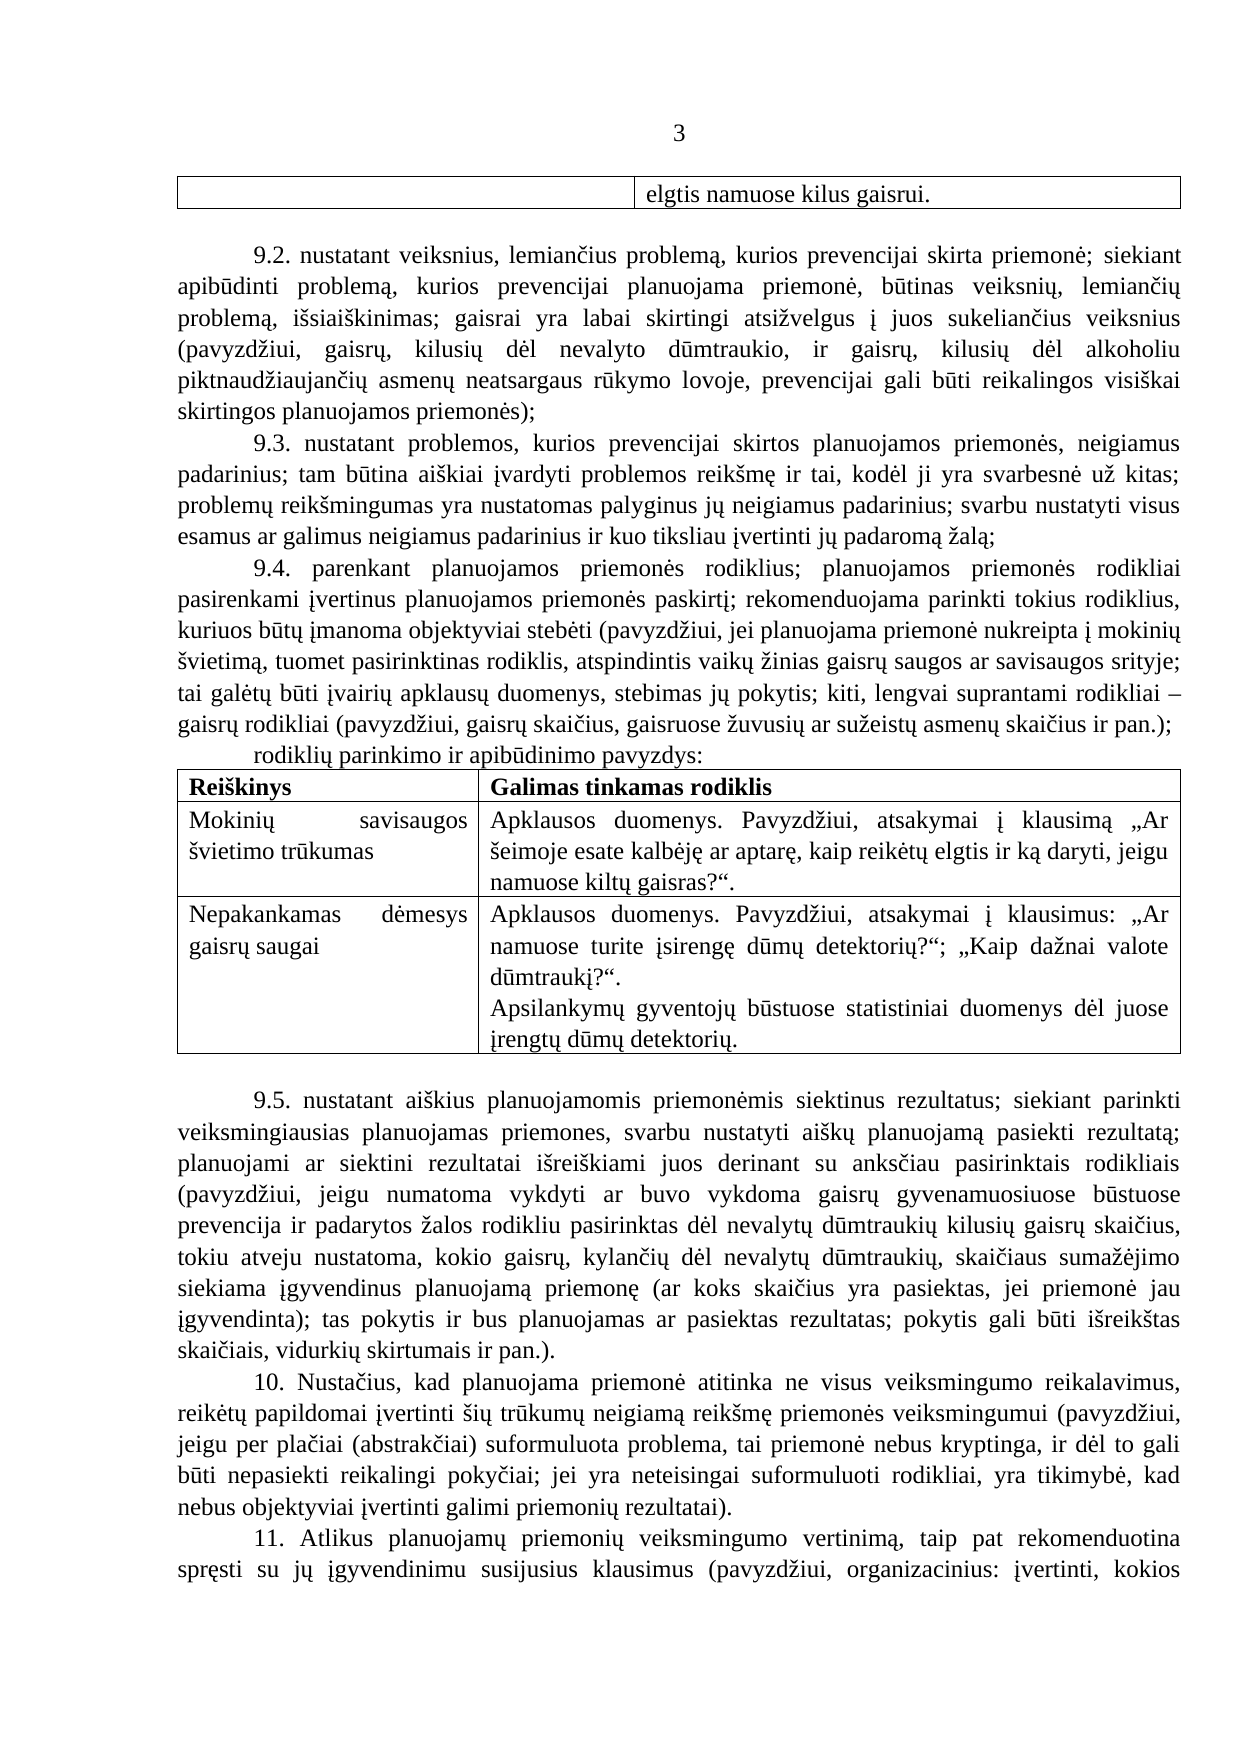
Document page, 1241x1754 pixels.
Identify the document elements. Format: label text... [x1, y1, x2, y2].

text 9.2. nustatant veiksnius, lemiančius problemą, kurios prevencijai skirta priemonė; siekiant apibūdinti problemą, kurios prevencijai planuojama priemonė, būtinas veiksnių, lemiančių problemą, išsiaiškinimas; gaisrai yra labai skirtingi atsižvelgus į juos sukeliančius veiksnius (pavyzdžiui, gaisrų, kilusių dėl nevalyto dūmtraukio, ir gaisrų, kilusių dėl alkoholiu piktnaudžiaujančių asmenų neatsargaus rūkymo lovoje, prevencijai gali būti reikalingos visiškai skirtingos planuojamos priemonės); [177, 238, 1181, 425]
text 10. Nustačius, kad planuojama priemonė atitinka ne visus veiksmingumo reikalavimus, reikėtų papildomai įvertinti šių trūkumų neigiamą reikšmę priemonės veiksmingumui (pavyzdžiui, jeigu per plačiai (abstrakčiai) suformuluota problema, tai priemonė nebus kryptinga, ir dėl to gali būti nepasiekti reikalingi pokyčiai; jei yra neteisingai suformuluoti rodikliai, yra tikimybė, kad nebus objektyviai įvertinti galimi priemonių rezultatai). [177, 1364, 1181, 1521]
text 9.5. nustatant aiškius planuojamomis priemonėmis siektinus rezultatus; siekiant parinkti veiksmingiausias planuojamas priemones, svarbu nustatyti aiškų planuojamą pasiekti rezultatą; planuojami ar siektini rezultatai išreiškiami juos derinant su anksčiau pasirinktais rodikliais (pavyzdžiui, jeigu numatoma vykdyti ar buvo vykdoma gaisrų gyvenamuosiuose būstuose prevencija ir padarytos žalos rodikliu pasirinktas dėl nevalytų dūmtraukių kilusių gaisrų skaičius, tokiu atveju nustatoma, kokio gaisrų, kylančių dėl nevalytų dūmtraukių, skaičiaus sumažėjimo siekiama įgyvendinus planuojamą priemonę (ar koks skaičius yra pasiektas, jei priemonė jau įgyvendinta); tas pokytis ir bus planuojamas ar pasiektas rezultatas; pokytis gali būti išreikštas skaičiais, vidurkių skirtumais ir pan.). [177, 1083, 1181, 1364]
text 11. Atlikus planuojamų priemonių veiksmingumo vertinimą, taip pat rekomenduotina spręsti su jų įgyvendinimu susijusius klausimus (pavyzdžiui, organizacinius: įvertinti, kokios [177, 1521, 1181, 1583]
table_header Galimas tinkamas rodiklis [479, 770, 1180, 801]
table_cell Mokinių savisaugos švietimo trūkumas [178, 802, 478, 896]
table_cell Apklausos duomenys. Pavyzdžiui, atsakymai į klausimus: „Ar namuose turite įsirengę dūmų detektorių?“; „Kaip dažnai valote dūmtraukį?“. Apsilankymų gyventojų būstuose statistiniai duomenys dėl juose įrengtų dūmų detektorių. [479, 897, 1180, 1053]
table_cell [178, 177, 634, 208]
table_cell Apklausos duomenys. Pavyzdžiui, atsakymai į klausimą „Ar šeimoje esate kalbėję ar aptarę, kaip reikėtų elgtis ir ką daryti, jeigu namuose kiltų gaisras?“. [479, 802, 1180, 896]
text 9.4. parenkant planuojamos priemonės rodiklius; planuojamos priemonės rodikliai pasirenkami įvertinus planuojamos priemonės paskirtį; rekomenduojama parinkti tokius rodiklius, kuriuos būtų įmanoma objektyviai stebėti (pavyzdžiui, jei planuojama priemonė nukreipta į mokinių švietimą, tuomet pasirinktinas rodiklis, atspindintis vaikų žinias gaisrų saugos ar savisaugos srityje; tai galėtų būti įvairių apklausų duomenys, stebimas jų pokytis; kiti, lengvai suprantami rodikliai – gaisrų rodikliai (pavyzdžiui, gaisrų skaičius, gaisruose žuvusių ar sužeistų asmenų skaičius ir pan.); [177, 550, 1181, 738]
table_cell elgtis namuose kilus gaisrui. [635, 177, 1180, 208]
table_cell Nepakankamas dėmesys gaisrų saugai [178, 897, 478, 1053]
text rodiklių parinkimo ir apibūdinimo pavyzdys: [177, 738, 1181, 769]
table_header Reiškinys [178, 770, 478, 801]
text 9.3. nustatant problemos, kurios prevencijai skirtos planuojamos priemonės, neigiamus padarinius; tam būtina aiškiai įvardyti problemos reikšmę ir tai, kodėl ji yra svarbesnė už kitas; problemų reikšmingumas yra nustatomas palyginus jų neigiamus padarinius; svarbu nustatyti visus esamus ar galimus neigiamus padarinius ir kuo tiksliau įvertinti jų padaromą žalą; [177, 425, 1181, 550]
